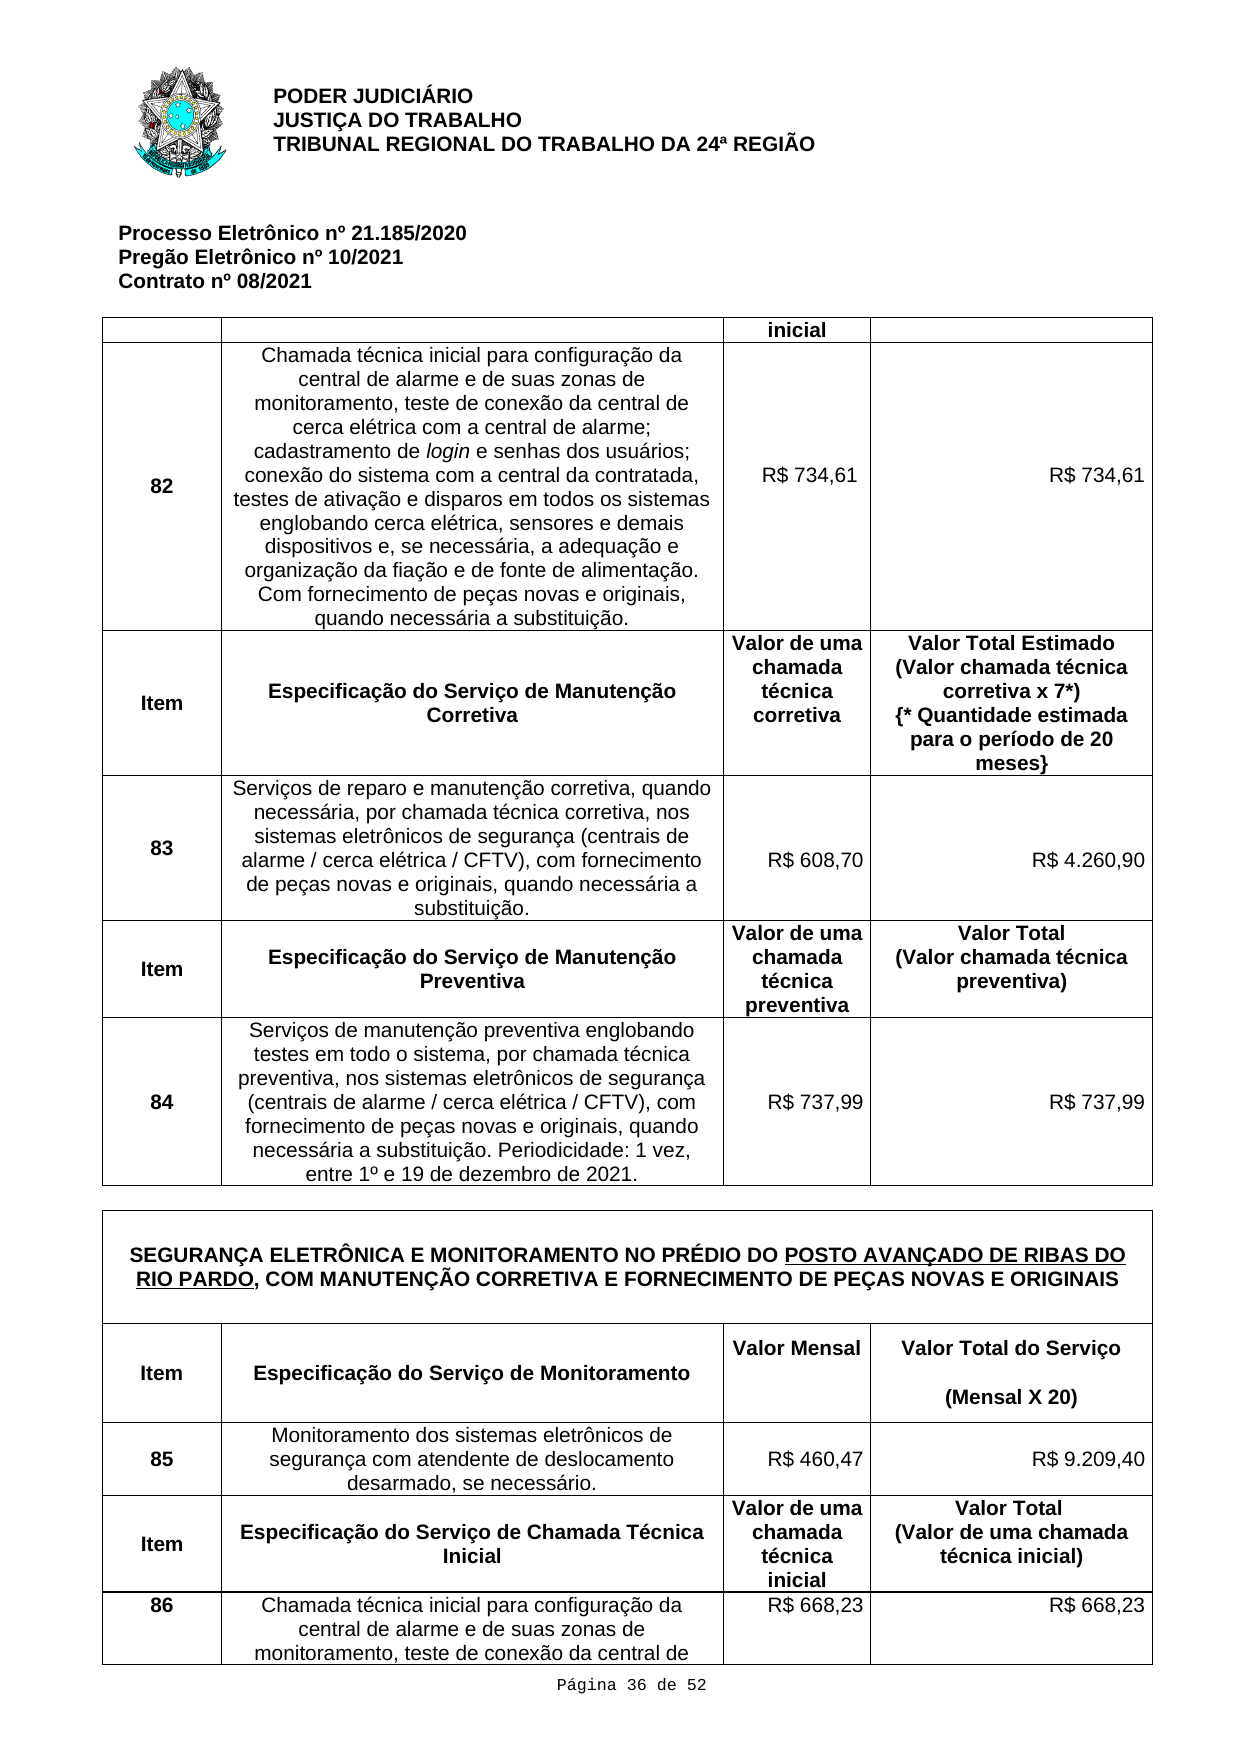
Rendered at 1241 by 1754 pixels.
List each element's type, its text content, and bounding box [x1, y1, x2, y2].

table_cell Valor Total (Valor de uma chamada técnica inicial) [871, 1496, 1152, 1591]
table_cell R$ 734,61 [724, 343, 870, 630]
table_cell Item [103, 631, 221, 775]
table_cell R$ 668,23 [871, 1593, 1152, 1664]
table_cell [871, 318, 1152, 342]
table_cell Valor Total do Serviço (Mensal X 20) [871, 1324, 1152, 1422]
table_cell Valor de uma chamada técnica preventiva [724, 921, 870, 1017]
table_cell Serviços de manutenção preventiva englobando testes em todo o sistema, por chamada técnica preventiva, nos sistemas eletrônicos de segurança (centrais de alarme / cerca elétrica / CFTV), com fornecimento de peças novas e originais, quando necessária a substituição. Periodicidade: 1 vez, entre 1º e 19 de dezembro de 2021. [222, 1018, 723, 1185]
table_cell 82 [103, 343, 221, 630]
picture [133, 66, 228, 178]
table_cell 85 [103, 1423, 221, 1494]
table_cell 83 [103, 776, 221, 920]
table_cell Item [103, 1496, 221, 1591]
table_cell Serviços de reparo e manutenção corretiva, quando necessária, por chamada técnica corretiva, nos sistemas eletrônicos de segurança (centrais de alarme / cerca elétrica / CFTV), com fornecimento de peças novas e originais, quando necessária a substituição. [222, 776, 723, 920]
table_cell Valor Total Estimado (Valor chamada técnica corretiva x 7*) {* Quantidade estimada para o período de 20 meses} [871, 631, 1152, 775]
table_cell Especificação do Serviço de Chamada Técnica Inicial [222, 1496, 723, 1591]
table_cell Chamada técnica inicial para configuração da central de alarme e de suas zonas de monitoramento, teste de conexão da central de [222, 1593, 723, 1664]
table_header SEGURANÇA ELETRÔNICA E MONITORAMENTO NO PRÉDIO DO POSTO AVANÇADO DE RIBAS DO RIO PARDO, COM MANUTENÇÃO CORRETIVA E FORNECIMENTO DE PEÇAS NOVAS E ORIGINAIS [103, 1211, 1152, 1323]
table_cell Valor Total (Valor chamada técnica preventiva) [871, 921, 1152, 1017]
table_cell R$ 9.209,40 [871, 1423, 1152, 1494]
table_cell R$ 4.260,90 [871, 776, 1152, 920]
table_cell Valor de uma chamada técnica inicial [724, 1496, 870, 1591]
table_cell Chamada técnica inicial para configuração da central de alarme e de suas zonas de monitoramento, teste de conexão da central de cerca elétrica com a central de alarme; cadastramento de login e senhas dos usuários; conexão do sistema com a central da contratada, testes de ativação e disparos em todos os sistemas englobando cerca elétrica, sensores e demais dispositivos e, se necessária, a adequação e organização da fiação e de fonte de alimentação. Com fornecimento de peças novas e originais, quando necessária a substituição. [222, 343, 723, 630]
table_cell Especificação do Serviço de Monitoramento [222, 1324, 723, 1422]
table_cell R$ 737,99 [871, 1018, 1152, 1185]
table_cell R$ 608,70 [724, 776, 870, 920]
table_cell R$ 668,23 [724, 1593, 870, 1664]
table_cell [103, 318, 221, 342]
table_cell Especificação do Serviço de Manutenção Corretiva [222, 631, 723, 775]
table_cell Item [103, 1324, 221, 1422]
table_cell Especificação do Serviço de Manutenção Preventiva [222, 921, 723, 1017]
table_cell Valor Mensal [724, 1324, 870, 1422]
table_cell inicial [724, 318, 870, 342]
table_cell Monitoramento dos sistemas eletrônicos de segurança com atendente de deslocamento desarmado, se necessário. [222, 1423, 723, 1494]
table_cell Item [103, 921, 221, 1017]
table_cell 84 [103, 1018, 221, 1185]
table_cell Valor de uma chamada técnica corretiva [724, 631, 870, 775]
table_cell R$ 737,99 [724, 1018, 870, 1185]
table_cell 86 [103, 1593, 221, 1664]
table_cell R$ 460,47 [724, 1423, 870, 1494]
table_cell [222, 318, 723, 342]
table_cell R$ 734,61 [871, 343, 1152, 630]
